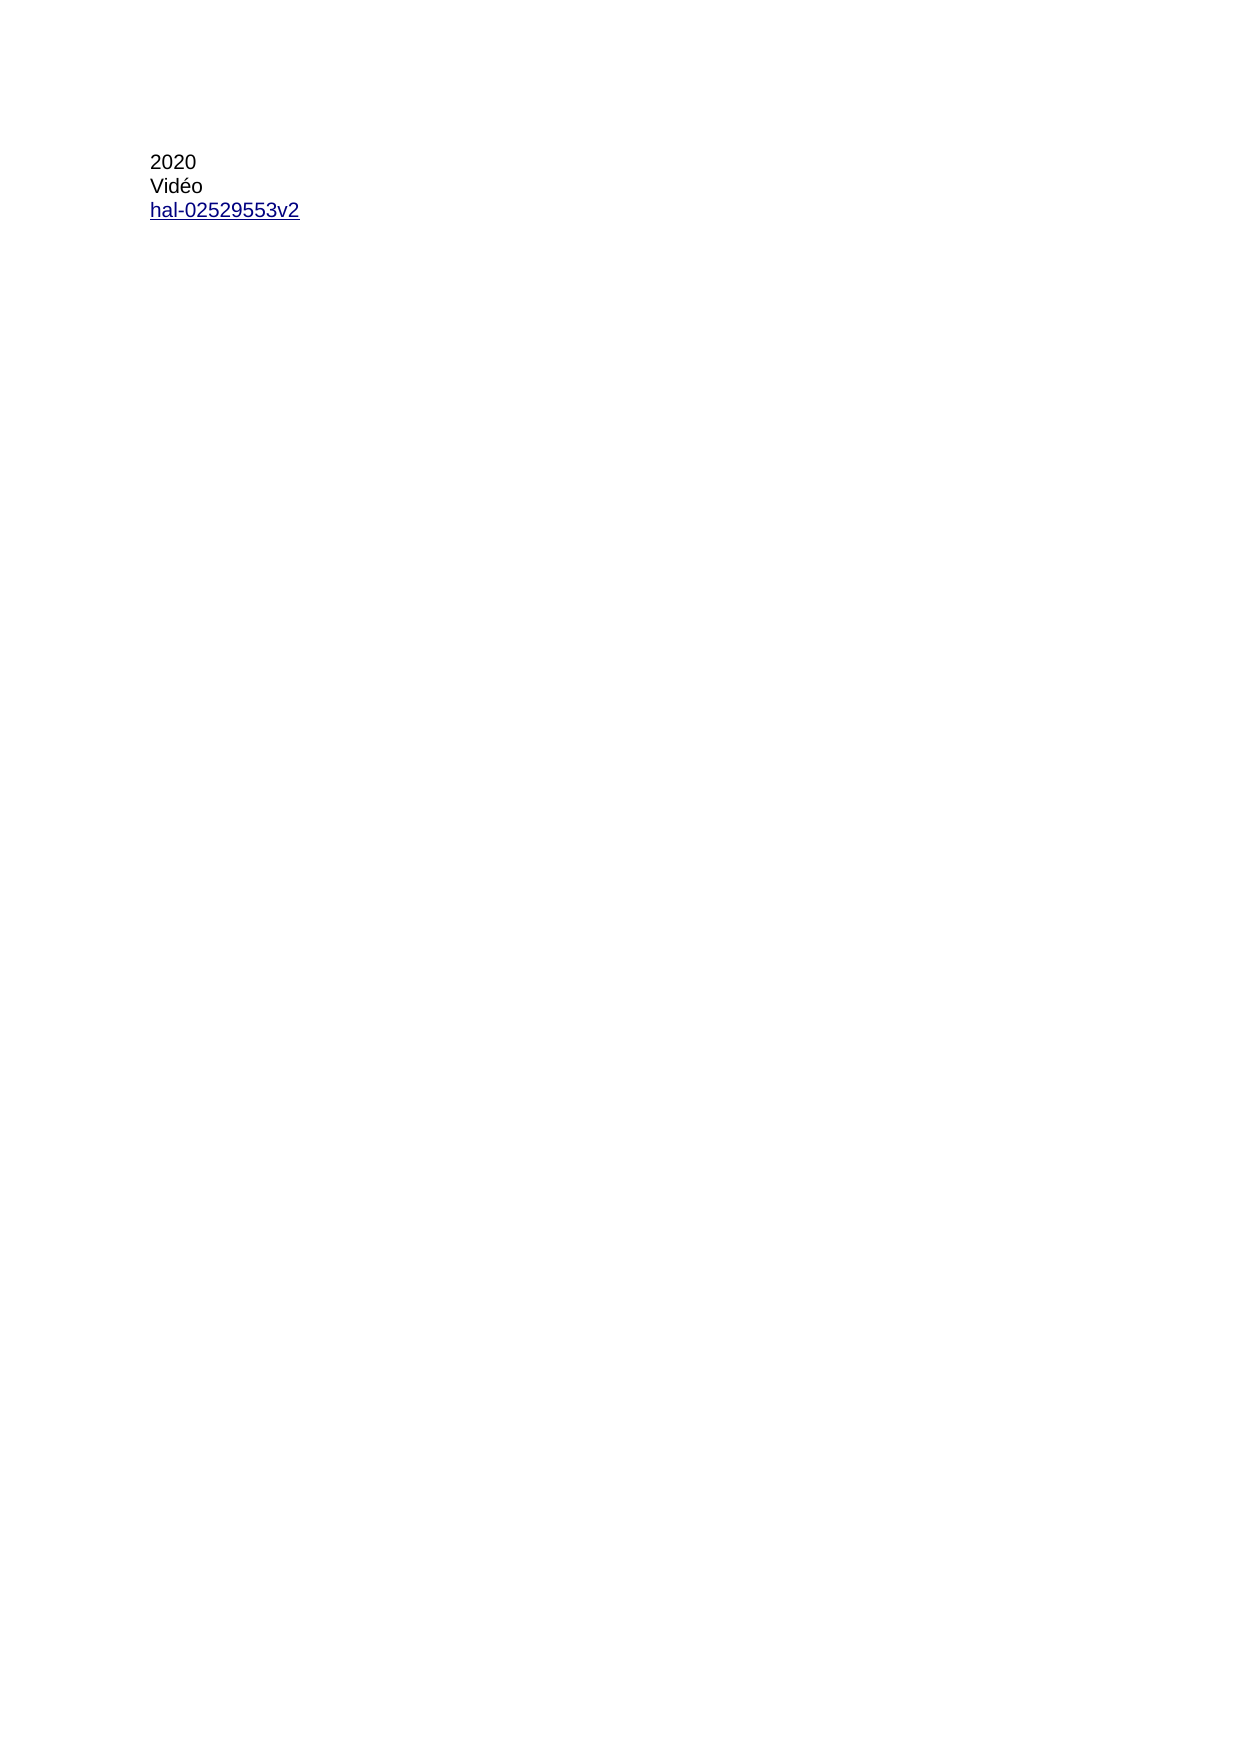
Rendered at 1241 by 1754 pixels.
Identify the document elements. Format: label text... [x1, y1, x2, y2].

table_cell 2020 Vidéo hal-02529553v2 [150, 150, 1090, 222]
